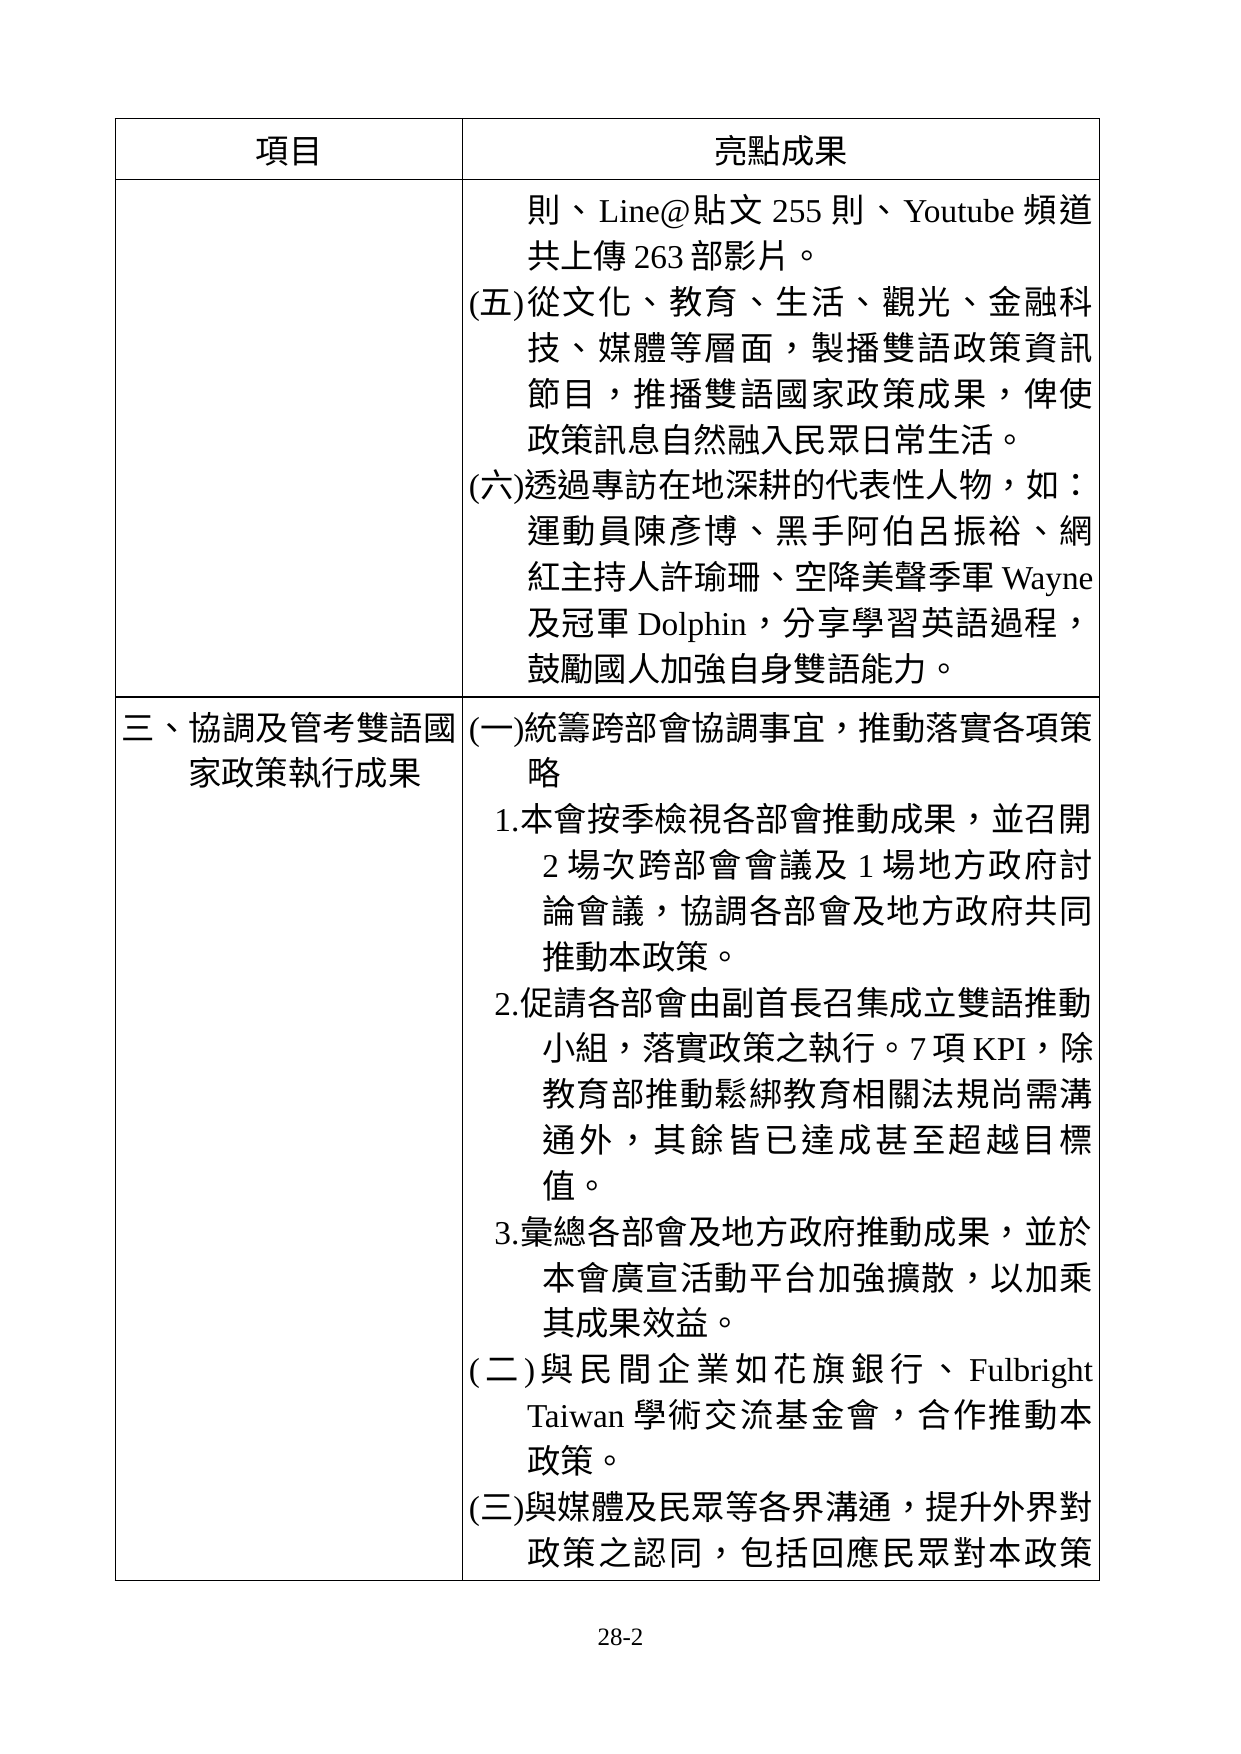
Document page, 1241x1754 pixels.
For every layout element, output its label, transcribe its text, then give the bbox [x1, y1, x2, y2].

table_cell 三、協調及管考雙語國家政策執行成果 [116, 698, 462, 1580]
table_cell (一)統籌跨部會協調事宜，推動落實各項策略 1.本會按季檢視各部會推動成果，並召開 2場次跨部會會議及1場地方政府討論會議，協調各部會及地方政府共同推動本政策。 2.促請各部會由副首長召集成立雙語推動小組，落實政策之執行。7項KPI，除教育部推動鬆綁教育相關法規尚需溝通外，其餘皆已達成甚至超越目標值。 3.彙總各部會及地方政府推動成果，並於本會廣宣活動平台加強擴散，以加乘其成果效益。 (二)與民間企業如花旗銀行、Fulbright Taiwan學術交流基金會，合作推動本政策。 (三)與媒體及民眾等各界溝通，提升外界對政策之認同，包括回應民眾對本政策 [463, 698, 1099, 1580]
table_cell [116, 180, 462, 696]
table_cell 則、Line@貼文255則、Youtube頻道共上傳263部影片。 (五) 從文化、教育、生活、觀光、金融科技、媒體等層面，製播雙語政策資訊節目，推播雙語國家政策成果，俾使政策訊息自然融入民眾日常生活。 (六)透過專訪在地深耕的代表性人物，如：運動員陳彥博、黑手阿伯呂振裕、網紅主持人許瑜珊、空降美聲季軍Wayne及冠軍Dolphin，分享學習英語過程，鼓勵國人加強自身雙語能力。 [463, 180, 1099, 696]
table_header 項目 [116, 119, 462, 179]
table_header 亮點成果 [463, 119, 1099, 179]
